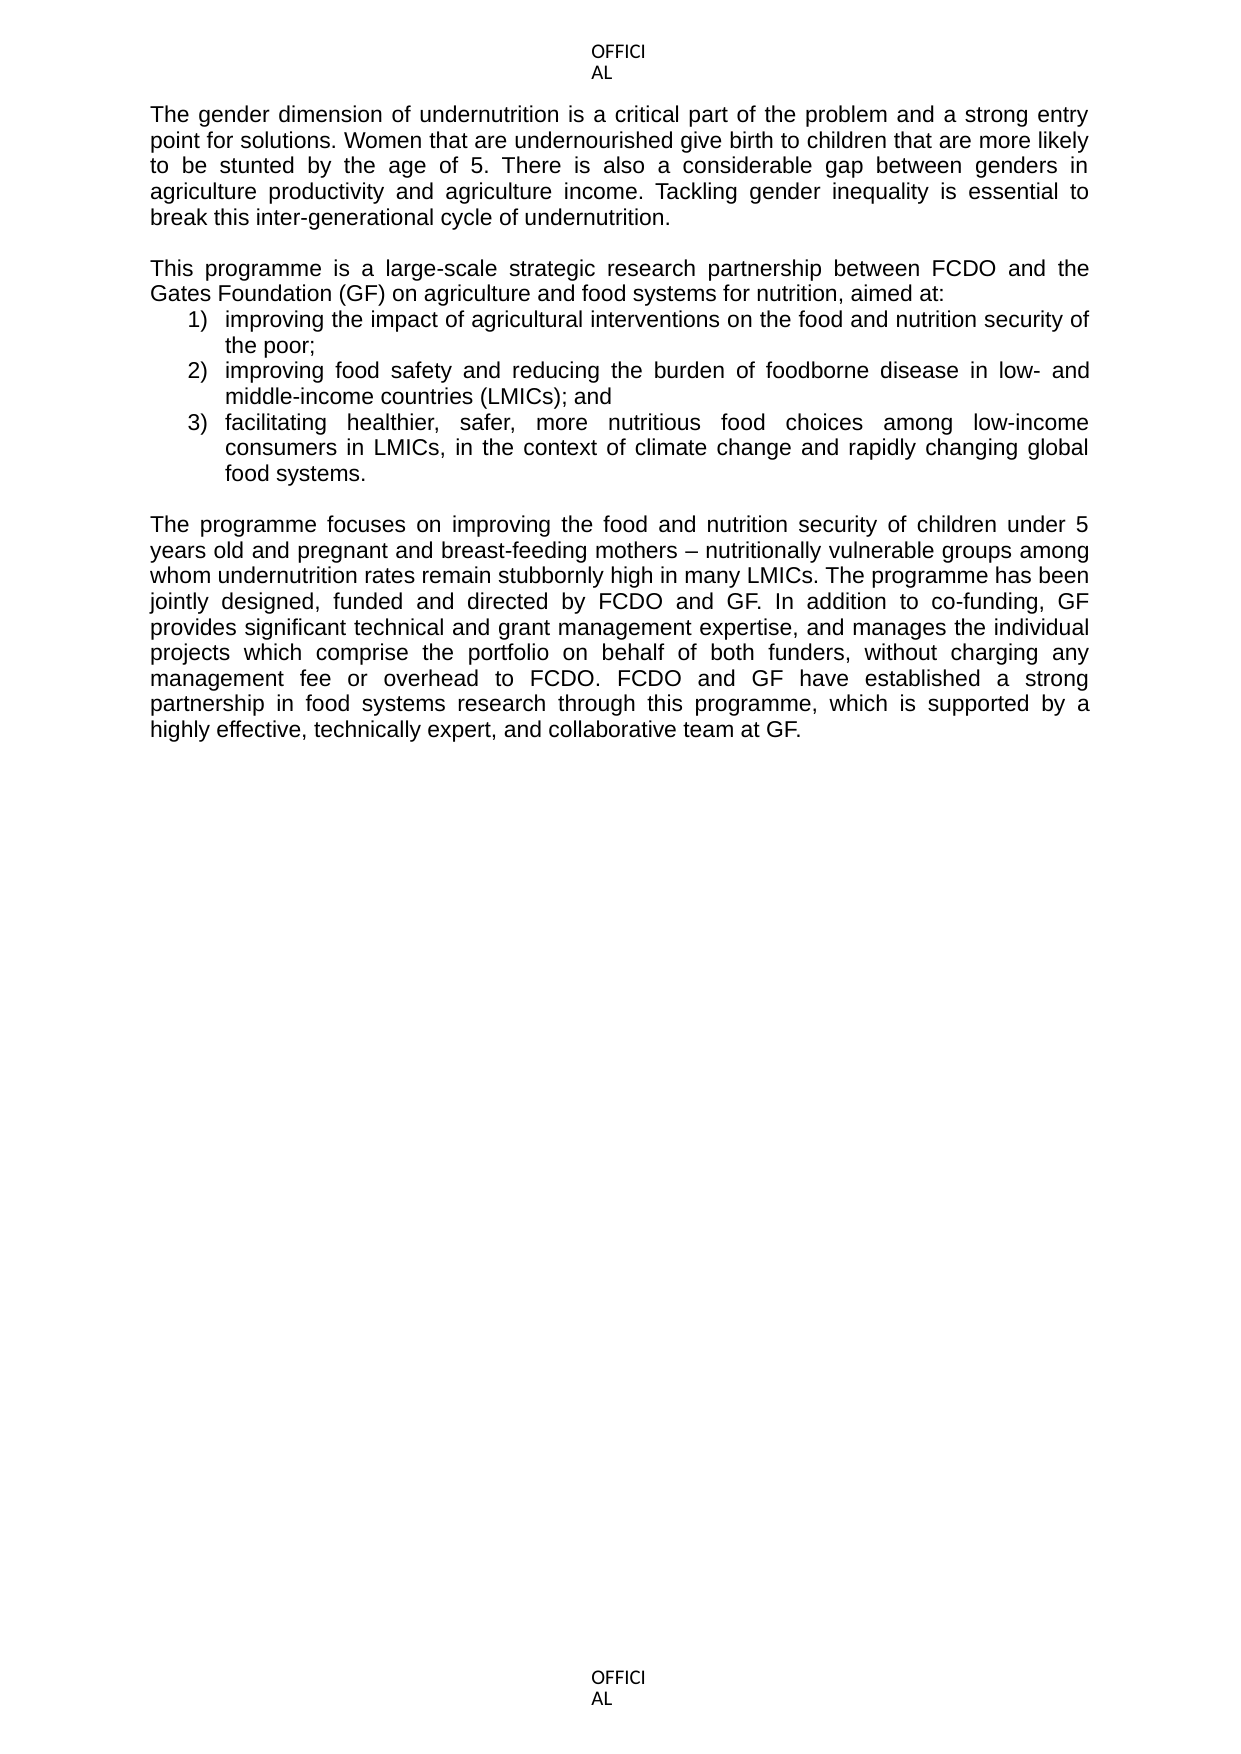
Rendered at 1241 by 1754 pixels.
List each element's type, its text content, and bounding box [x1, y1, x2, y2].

text The programme focuses on improving the food and nutrition security of children under 5 years old and pregnant and breast-feeding mothers – nutritionally vulnerable groups among whom undernutrition rates remain stubbornly high in many LMICs. The programme has been jointly designed, funded and directed by FCDO and GF. In addition to co-funding, GF provides significant technical and grant management expertise, and manages the individual projects which comprise the portfolio on behalf of both funders, without charging any management fee or overhead to FCDO. FCDO and GF have established a strong partnership in food systems research through this programme, which is supported by a highly effective, technically expert, and collaborative team at GF. [150, 512, 1090, 742]
text This programme is a large-scale strategic research partnership between FCDO and the Gates Foundation (GF) on agriculture and food systems for nutrition, aimed at: [150, 255, 1090, 307]
text The gender dimension of undernutrition is a critical part of the problem and a strong entry point for solutions. Women that are undernourished give birth to children that are more likely to be stunted by the age of 5. There is also a considerable gap between genders in agriculture productivity and agriculture income. Tackling gender inequality is essential to break this inter-generational cycle of undernutrition. [150, 102, 1090, 230]
list improving food safety and reducing the burden of foodborne disease in low- and middle-income countries (LMICs); and [187, 358, 1090, 409]
list facilitating healthier, safer, more nutritious food choices among low-income consumers in LMICs, in the context of climate change and rapidly changing global food systems. [187, 409, 1090, 486]
list improving the impact of agricultural interventions on the food and nutrition security of the poor; [187, 307, 1090, 358]
